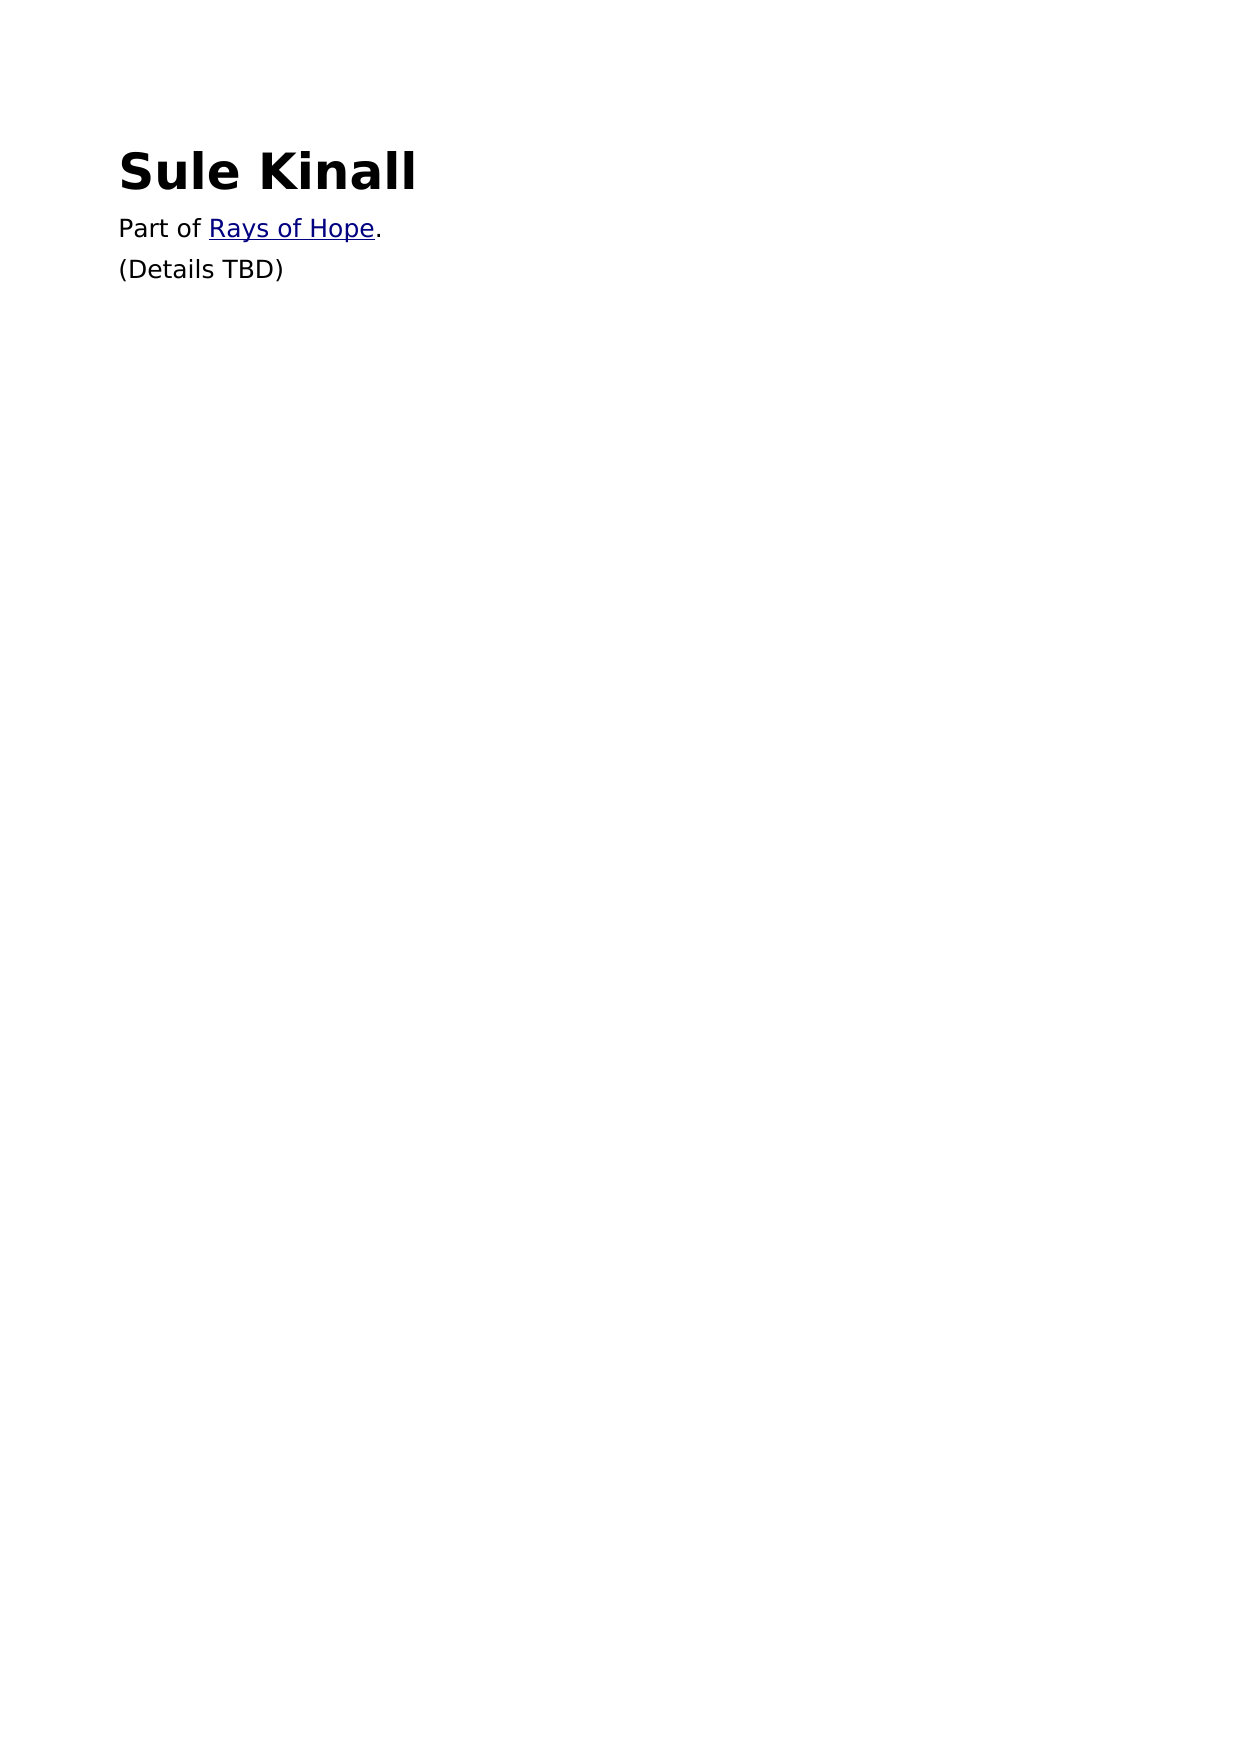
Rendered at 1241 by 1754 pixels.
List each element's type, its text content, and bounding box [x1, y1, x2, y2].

text (Details TBD) [118, 256, 1122, 285]
subtitle Sule Kinall [118, 143, 1122, 201]
text Part of Rays of Hope. [118, 214, 1122, 243]
